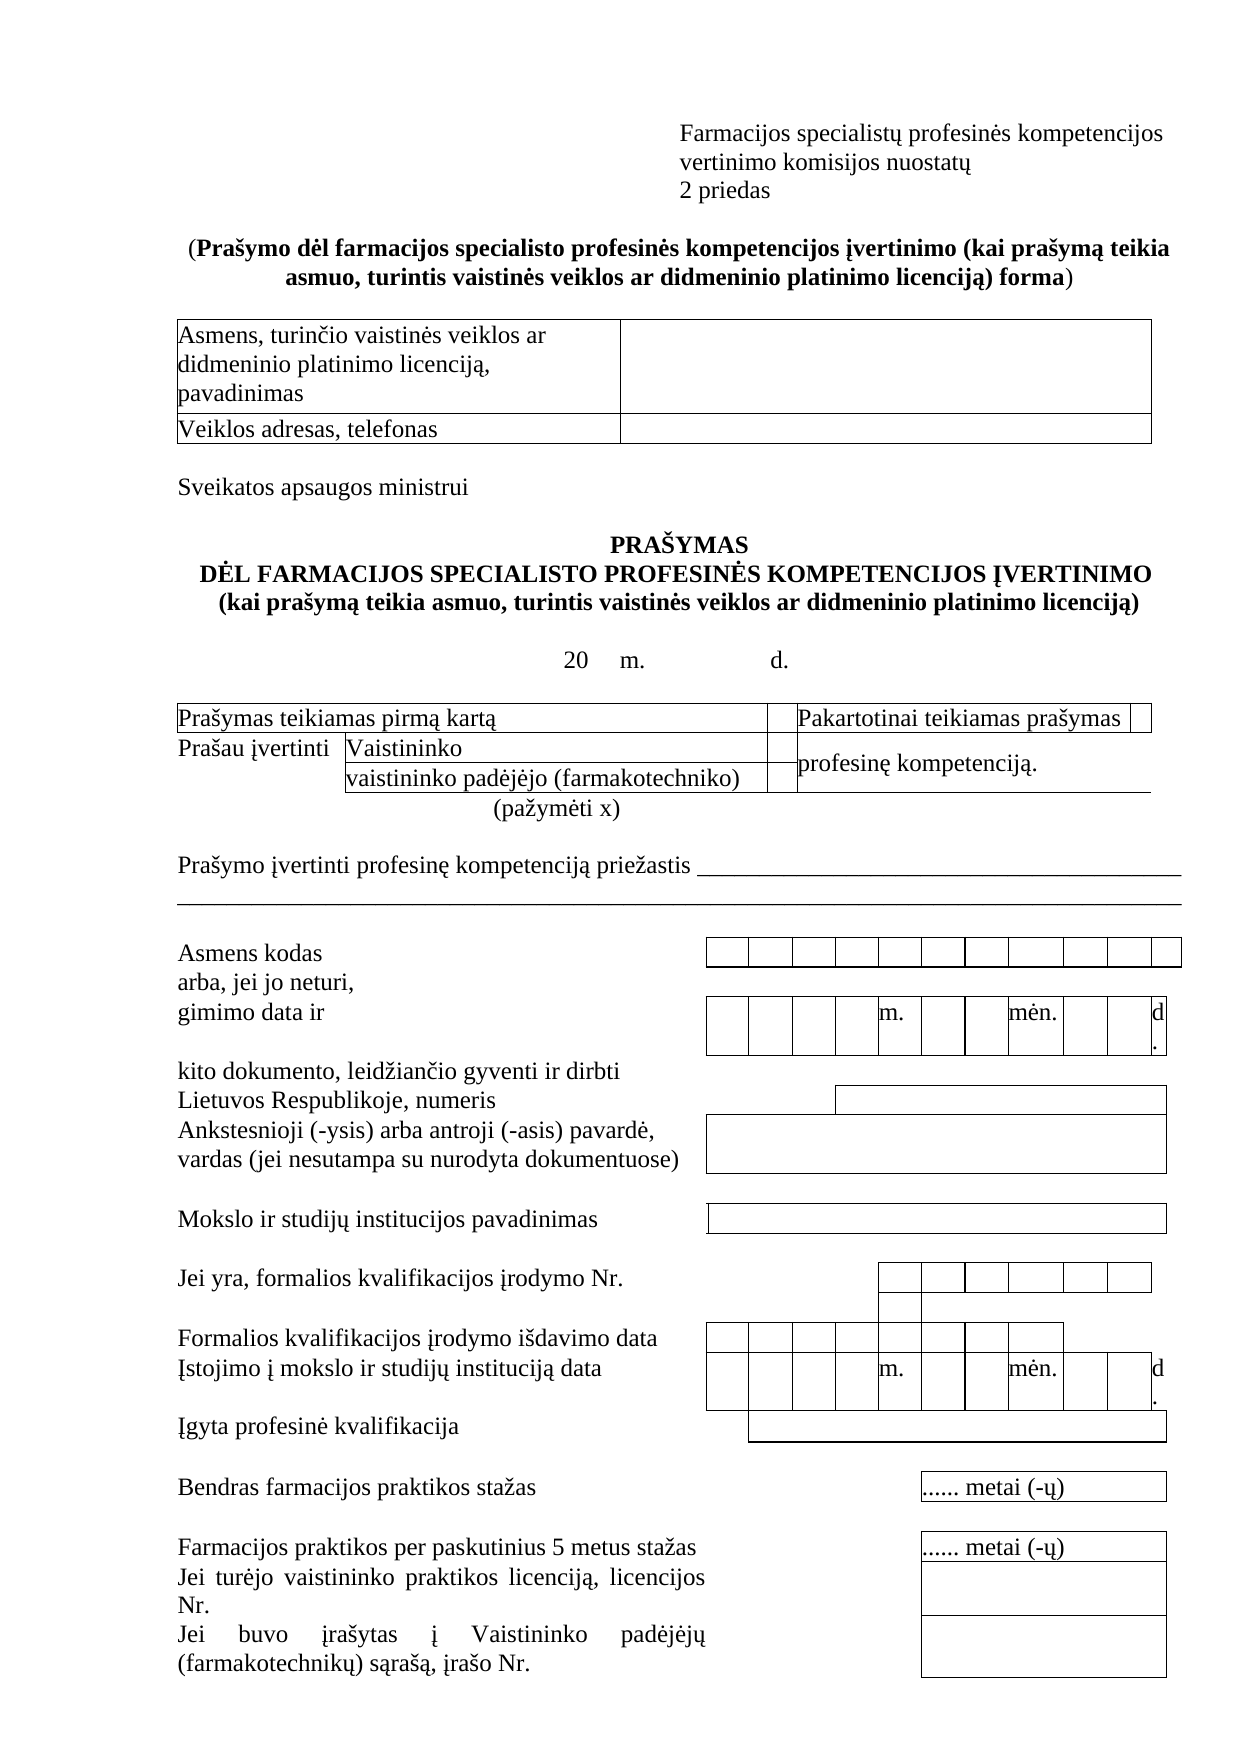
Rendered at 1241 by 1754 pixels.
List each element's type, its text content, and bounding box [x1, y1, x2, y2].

table_cell [879, 1056, 922, 1084]
table_cell [749, 1353, 792, 1410]
table_cell [965, 1293, 1008, 1322]
table_cell [792, 1204, 835, 1232]
table_cell [793, 1353, 835, 1410]
table_cell [922, 1056, 965, 1084]
table_cell [792, 1561, 835, 1677]
table_cell [792, 1115, 835, 1173]
table_cell [706, 1441, 749, 1471]
table_cell [706, 1234, 749, 1262]
table_cell [792, 1085, 835, 1114]
table_cell [1063, 1115, 1107, 1173]
table_cell [1108, 1115, 1152, 1173]
text PRAŠYMAS [177, 530, 1181, 559]
table_cell [1063, 1443, 1107, 1471]
table_cell [1063, 1086, 1107, 1114]
table_cell [749, 1323, 792, 1352]
table_cell [706, 1411, 748, 1441]
table_header [707, 938, 748, 966]
text 2 priedas [177, 176, 1181, 204]
table_header Asmens kodas [177, 937, 706, 966]
table_cell [1108, 1322, 1152, 1352]
table_cell [177, 1441, 706, 1471]
table_cell [1108, 1174, 1152, 1203]
table_cell [922, 1263, 964, 1292]
table_cell kito dokumento, leidžiančio gyventi ir dirbti [177, 1055, 706, 1084]
table_cell [792, 1234, 835, 1262]
table_header mėn. [1009, 997, 1063, 1055]
table_cell [177, 1173, 706, 1203]
table_header [1131, 704, 1151, 732]
table_cell Įstojimo į mokslo ir studijų instituciją data [177, 1352, 706, 1410]
table_cell [1152, 1115, 1166, 1173]
table_cell [966, 1323, 1008, 1352]
table_cell [792, 1056, 835, 1084]
table_header gimimo data ir [177, 996, 706, 1055]
table_cell Prašau įvertinti [178, 733, 345, 792]
table_cell [178, 792, 346, 822]
table_header [768, 704, 797, 732]
table_cell [706, 1471, 749, 1501]
table_cell [922, 1293, 965, 1322]
table_cell [879, 1323, 921, 1352]
table_cell Farmacijos praktikos per paskutinius 5 metus stažas [177, 1531, 706, 1561]
table_cell [1152, 1443, 1167, 1471]
table_cell [922, 1115, 965, 1173]
table_cell [922, 1443, 965, 1471]
table_cell [835, 1262, 878, 1292]
table_cell [1152, 1292, 1167, 1322]
text DĖL FARMACIJOS SPECIALISTO PROFESINĖS KOMPETENCIJOS ĮVERTINIMO [177, 559, 1181, 587]
table_cell [177, 1292, 706, 1322]
table_cell [835, 1443, 878, 1471]
table_cell Mokslo ir studijų institucijos pavadinimas [177, 1203, 708, 1232]
table_cell [922, 1204, 965, 1232]
table_cell [768, 793, 797, 822]
table_header [966, 938, 1008, 966]
table_cell [1108, 1293, 1152, 1322]
table_header [1009, 938, 1063, 966]
table_cell Jei yra, formalios kvalifikacijos įrodymo Nr. [177, 1262, 706, 1292]
table_header [621, 320, 1151, 413]
table_cell [879, 1263, 921, 1292]
table_cell [922, 1174, 965, 1203]
table_cell [1152, 1174, 1167, 1203]
table_cell [621, 414, 1151, 443]
table_cell [1063, 1411, 1107, 1441]
table_cell [768, 763, 797, 792]
table_cell [798, 793, 1151, 822]
table_cell [879, 1234, 922, 1262]
text 20 m. d. [177, 645, 1181, 674]
table_header [922, 997, 964, 1055]
table_cell ...... metai (-ų) [922, 1472, 1166, 1501]
table_header [749, 938, 792, 966]
table_cell [1063, 1056, 1107, 1084]
table_header [1064, 997, 1107, 1055]
table_cell [706, 1085, 749, 1114]
table_cell [879, 1471, 921, 1501]
table_cell [706, 1531, 749, 1561]
table_cell [965, 1174, 1008, 1203]
table_cell m. [879, 1353, 921, 1410]
table_cell [792, 1471, 835, 1501]
table_cell [836, 1086, 878, 1114]
table_cell [1152, 1411, 1166, 1441]
table_cell [835, 1411, 878, 1441]
text arba, jei jo neturi, [177, 967, 1181, 996]
table_header [1108, 938, 1151, 966]
table_cell [706, 1292, 749, 1322]
table_cell [1008, 1443, 1063, 1471]
table_cell Formalios kvalifikacijos įrodymo išdavimo data [177, 1322, 706, 1352]
table_cell [835, 1115, 878, 1173]
table_cell [1152, 1262, 1167, 1292]
table_cell [749, 1411, 792, 1441]
table_cell [965, 1204, 1008, 1232]
table_cell [1108, 1204, 1152, 1232]
table_cell [177, 1501, 1167, 1531]
table_cell [1008, 1234, 1063, 1262]
table_cell [965, 1411, 1008, 1441]
table_cell d. [1152, 1352, 1167, 1410]
table_cell [1008, 1056, 1063, 1084]
table_cell [879, 1174, 922, 1203]
table_cell [835, 1174, 878, 1203]
table_cell [749, 1471, 792, 1501]
table_cell [749, 1292, 792, 1322]
table_cell [792, 1411, 835, 1441]
table_cell mėn. [1009, 1353, 1063, 1410]
table_cell Įgyta profesinė kvalifikacija [177, 1410, 706, 1441]
table_cell [836, 1353, 878, 1410]
table_cell [1009, 1323, 1063, 1352]
table_cell [1108, 1263, 1151, 1292]
table_header Pakartotinai teikiamas prašymas [798, 704, 1130, 732]
table_cell Bendras farmacijos praktikos stažas [177, 1471, 706, 1501]
table_cell [749, 1443, 792, 1471]
table_cell [835, 1561, 878, 1677]
table_header Prašymas teikiamas pirmą kartą [178, 704, 767, 732]
table_cell [922, 1353, 964, 1410]
table_cell profesinę kompetenciją. [798, 733, 1151, 792]
table_cell [706, 1262, 749, 1292]
table_cell [1108, 1353, 1151, 1410]
table_cell Lietuvos Respublikoje, numeris [177, 1085, 706, 1114]
table_cell [1108, 1086, 1152, 1114]
text (kai prašymą teikia asmuo, turintis vaistinės veiklos ar didmeninio platinimo licenciją) [177, 587, 1181, 616]
table_cell [1152, 1056, 1167, 1084]
table_cell [965, 1115, 1008, 1173]
table_cell [749, 1262, 792, 1292]
table_cell [879, 1115, 922, 1173]
table_header [966, 997, 1008, 1055]
table_cell [706, 1174, 749, 1203]
table_header [793, 938, 835, 966]
table_cell [922, 1411, 965, 1441]
table_cell ...... metai (-ų) [922, 1532, 1166, 1561]
text Prašymo įvertinti profesinę kompetenciją priežastis [177, 850, 1181, 879]
table_header d. [1152, 997, 1166, 1055]
table_cell [1063, 1234, 1107, 1262]
table_header [879, 938, 921, 966]
table_header [836, 997, 878, 1055]
table_cell [707, 1353, 748, 1410]
table_header [836, 938, 878, 966]
table_cell Jei turėjo vaistininko praktikos licenciją, licencijos Nr. Jei buvo įrašytas į Vaistininko padėjėjų (farmakotechnikų) sąrašą, įrašo Nr. [177, 1561, 706, 1677]
table_cell [835, 1234, 878, 1262]
table_header [1064, 938, 1107, 966]
text Sveikatos apsaugos ministrui [177, 472, 1181, 501]
table_cell [1108, 1056, 1152, 1084]
table_cell [1063, 1293, 1107, 1322]
table_cell [922, 1616, 1166, 1677]
table_cell [706, 1561, 749, 1677]
table_cell [922, 1562, 1166, 1615]
table_cell [1064, 1263, 1107, 1292]
table_cell [768, 733, 797, 762]
text Farmacijos specialistų profesinės kompetencijos vertinimo komisijos nuostatų [679, 118, 1181, 176]
table_cell [835, 1056, 878, 1084]
table_cell [879, 1443, 922, 1471]
table_header [1108, 997, 1151, 1055]
text (Prašymo dėl farmacijos specialisto profesinės kompetencijos įvertinimo (kai prašymą teikia asmuo, turintis vaistinės veiklos ar didmeninio platinimo licenciją) forma) [177, 233, 1181, 291]
table_cell [835, 1471, 878, 1501]
table_header [1152, 938, 1181, 966]
table_cell [1152, 1322, 1167, 1352]
table_cell [1008, 1086, 1063, 1114]
table_cell [1008, 1174, 1063, 1203]
table_cell [749, 1174, 792, 1203]
table_cell [1152, 1204, 1166, 1232]
table_cell Veiklos adresas, telefonas [178, 414, 620, 443]
table_cell [836, 1323, 878, 1352]
table_cell [1009, 1263, 1063, 1292]
table_cell [965, 1056, 1008, 1084]
table_cell [879, 1561, 921, 1677]
table_cell [1008, 1115, 1063, 1173]
table_cell [965, 1086, 1008, 1114]
table_cell [749, 1204, 792, 1232]
table_cell [922, 1234, 965, 1262]
table_cell [749, 1085, 792, 1114]
table_cell [749, 1531, 792, 1561]
table_cell [749, 1115, 792, 1173]
table_cell [1008, 1411, 1063, 1441]
table_cell [965, 1234, 1008, 1262]
table_header [707, 997, 748, 1055]
table_cell [1108, 1234, 1152, 1262]
table_cell [1063, 1204, 1107, 1232]
table_cell [749, 1056, 792, 1084]
table_cell [922, 1323, 964, 1352]
table_cell [792, 1262, 835, 1292]
table_cell [707, 1323, 748, 1352]
table_cell [1152, 1086, 1166, 1114]
table_cell [1108, 1443, 1152, 1471]
table_cell Vaistininko [346, 733, 767, 762]
table_cell [835, 1292, 878, 1322]
table_cell [1008, 1293, 1063, 1322]
table_cell [879, 1086, 922, 1114]
table_cell [749, 1561, 792, 1677]
table_cell [177, 1233, 706, 1262]
table_header Asmens, turinčio vaistinės veiklos ar didmeninio platinimo licenciją, pavadinimas [178, 320, 620, 413]
table_cell [1064, 1322, 1107, 1352]
table_cell [879, 1293, 921, 1322]
table_cell [793, 1323, 835, 1352]
table_cell [792, 1174, 835, 1203]
table_cell [792, 1531, 835, 1561]
table_cell [835, 1204, 878, 1232]
table_cell [792, 1443, 835, 1471]
table_cell [749, 1234, 792, 1262]
table_cell [966, 1263, 1008, 1292]
table_cell [879, 1411, 922, 1441]
table_cell (pažymėti x) [346, 793, 768, 822]
table_cell [966, 1353, 1008, 1410]
table_cell [1064, 1353, 1107, 1410]
table_header m. [879, 997, 921, 1055]
table_cell [835, 1531, 878, 1561]
table_cell vaistininko padėjėjo (farmakotechniko) [346, 763, 767, 792]
table_cell [1108, 1411, 1152, 1441]
table_cell [707, 1115, 749, 1173]
table_cell [709, 1204, 749, 1232]
table_cell [965, 1443, 1008, 1471]
table_cell Ankstesnioji (-ysis) arba antroji (-asis) pavardė, vardas (jei nesutampa su nurodyta dokumentuose) [177, 1114, 706, 1173]
table_cell [879, 1531, 921, 1561]
table_cell [1008, 1204, 1063, 1232]
table_header [922, 938, 964, 966]
table_cell [922, 1086, 965, 1114]
table_header [749, 997, 792, 1055]
table_cell [1063, 1174, 1107, 1203]
table_cell [706, 1056, 749, 1084]
table_cell [1152, 1234, 1167, 1262]
table_cell [879, 1204, 922, 1232]
table_header [793, 997, 835, 1055]
table_cell [792, 1292, 835, 1322]
